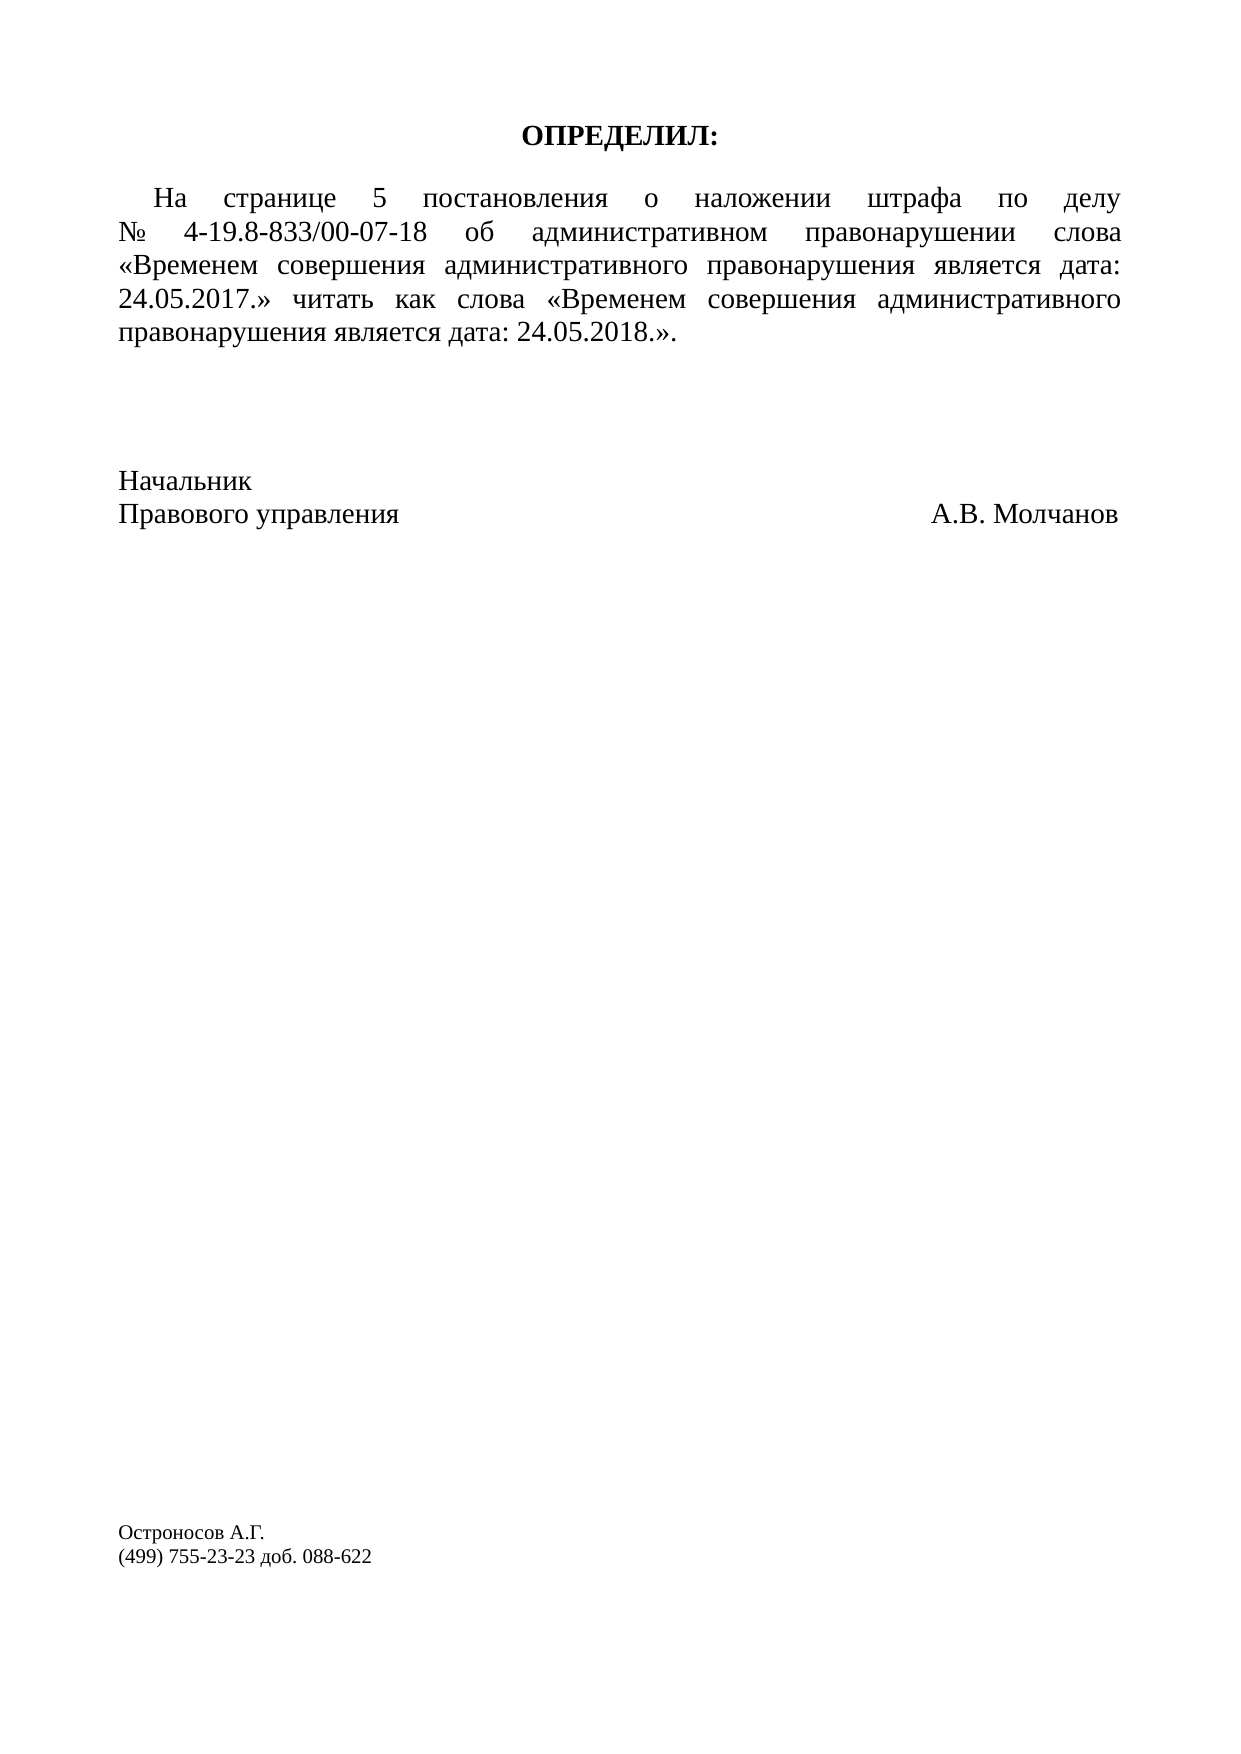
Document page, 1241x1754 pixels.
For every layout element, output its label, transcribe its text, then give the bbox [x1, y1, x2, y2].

text Правового управления А.В. Молчанов [118, 497, 1122, 530]
text (499) 755-23-23 доб. 088-622 [118, 1544, 1122, 1568]
text На странице 5 постановления о наложении штрафа по делу № 4-19.8-833/00-07-18 об административном правонарушении слова «Временем совершения административного правонарушения является дата: 24.05.2017.» читать как слова «Временем совершения административного правонарушения является дата: 24.05.2018.». [118, 180, 1122, 348]
text Начальник [118, 463, 1122, 497]
text Остроносов А.Г. [118, 1520, 1122, 1544]
text ОПРЕДЕЛИЛ: [118, 118, 1122, 152]
